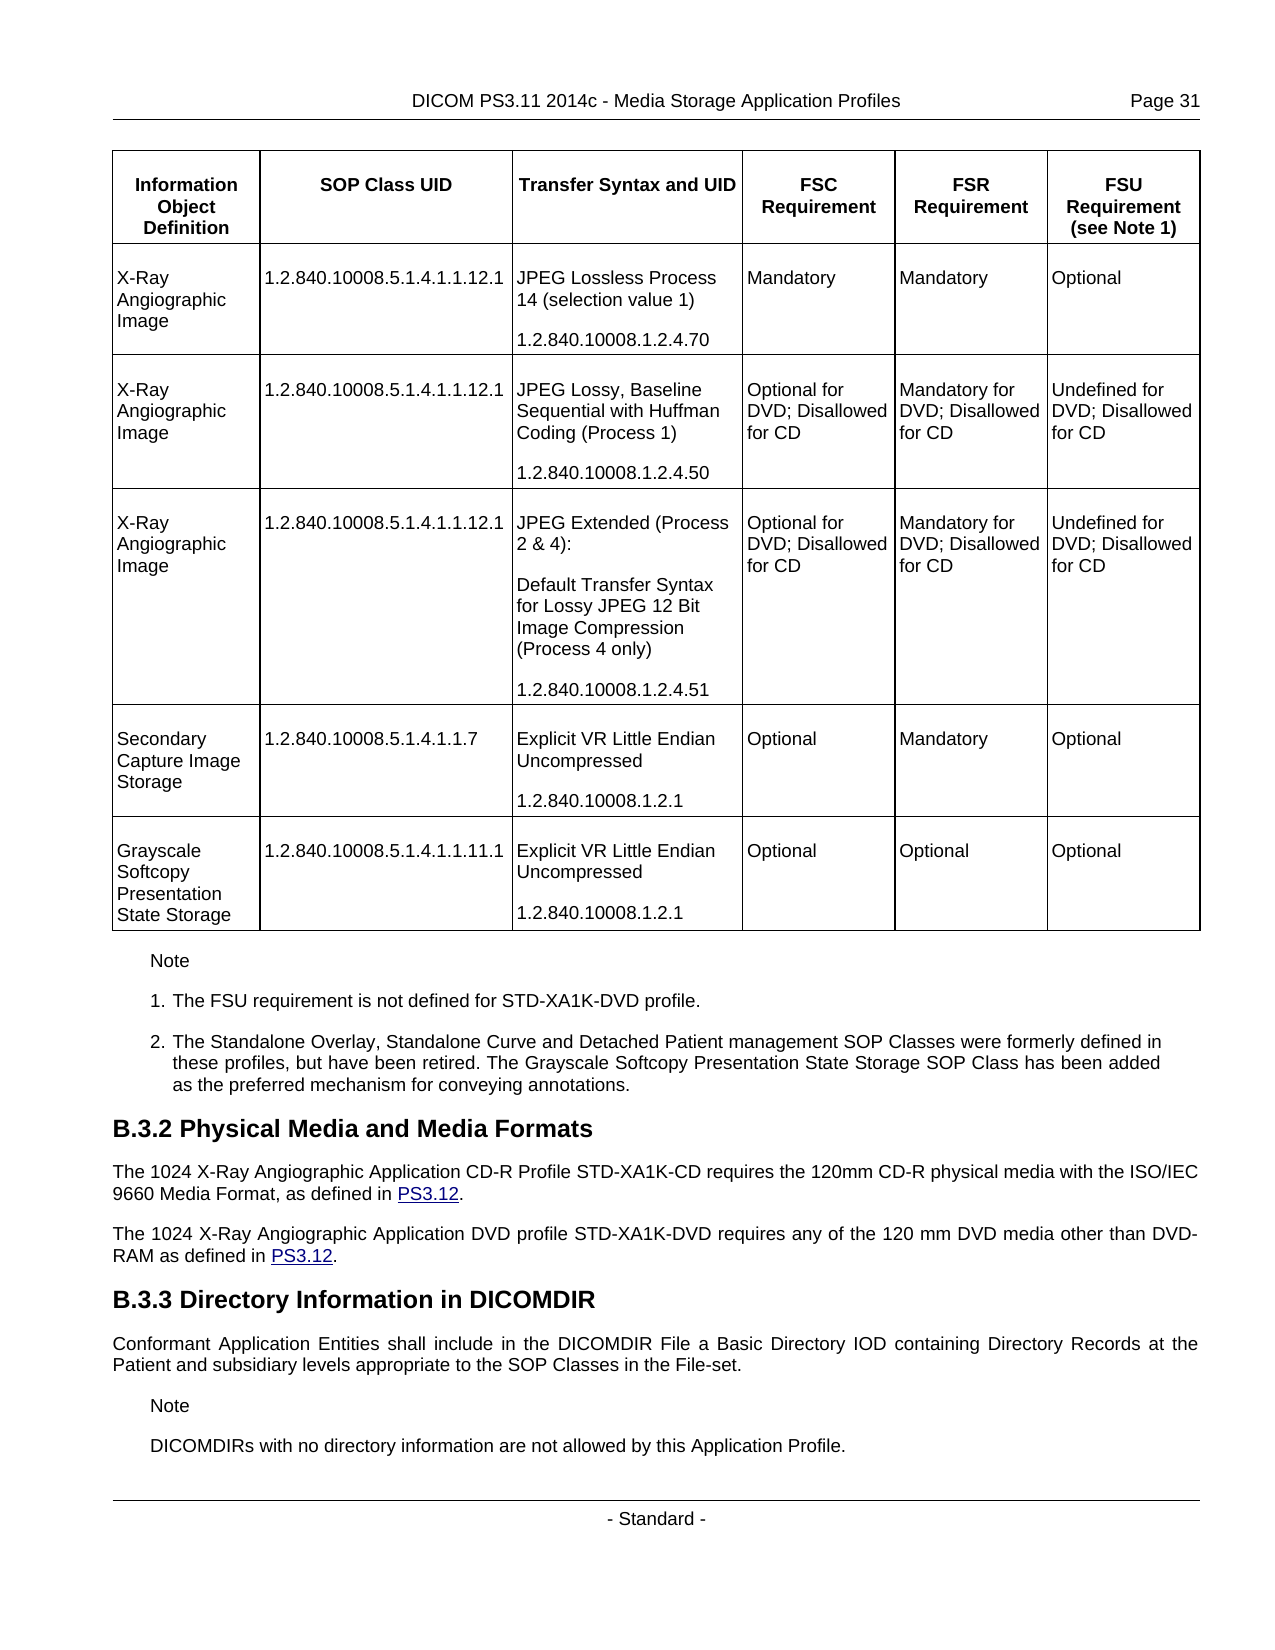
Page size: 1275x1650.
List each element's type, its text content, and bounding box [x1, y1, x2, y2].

table_header SOP Class UID [261, 151, 512, 243]
table_header FSU Requirement (see Note 1) [1048, 151, 1199, 243]
table_cell Mandatory for DVD; Disallowed for CD [896, 355, 1047, 487]
table_cell Optional for DVD; Disallowed for CD [743, 489, 894, 704]
table_cell 1.2.840.10008.5.1.4.1.1.7 [261, 705, 512, 816]
text The 1024 X-Ray Angiographic Application DVD profile STD-XA1K-DVD requires any of the 120 mm DVD media other than DVD-RAM as defined in PS3.12. [112, 1223, 1200, 1266]
table_cell Mandatory [896, 244, 1047, 354]
text Note [150, 1394, 1162, 1416]
table_cell X-Ray Angiographic Image [113, 489, 259, 704]
list The Standalone Overlay, Standalone Curve and Detached Patient management SOP Classes were formerly defined in these profiles, but have been retired. The Grayscale Softcopy Presentation State Storage SOP Class has been added as the preferred mechanism for conveying annotations. [150, 1030, 1162, 1095]
table_cell Mandatory [743, 244, 894, 354]
table_cell Optional [743, 705, 894, 816]
table_cell X-Ray Angiographic Image [113, 355, 259, 487]
table_cell Grayscale Softcopy Presentation State Storage [113, 817, 259, 930]
text Conformant Application Entities shall include in the DICOMDIR File a Basic Directory IOD containing Directory Records at the Patient and subsidiary levels appropriate to the SOP Classes in the File-set. [112, 1333, 1200, 1376]
table_cell Optional [1048, 244, 1199, 354]
table_cell 1.2.840.10008.5.1.4.1.1.11.1 [261, 817, 512, 930]
text B.3.2 Physical Media and Media Formats [112, 1114, 1200, 1143]
table_header Transfer Syntax and UID [513, 151, 742, 243]
table_cell Mandatory [896, 705, 1047, 816]
table_cell JPEG Extended (Process 2 & 4): Default Transfer Syntax for Lossy JPEG 12 Bit Image Compression (Process 4 only) 1.2.840.10008.1.2.4.51 [513, 489, 742, 704]
list The FSU requirement is not defined for STD-XA1K-DVD profile. [150, 990, 1162, 1012]
table_header FSC Requirement [743, 151, 894, 243]
table_cell Optional for DVD; Disallowed for CD [743, 355, 894, 487]
table_cell Optional [1048, 817, 1199, 930]
table_cell Explicit VR Little Endian Uncompressed 1.2.840.10008.1.2.1 [513, 817, 742, 930]
text DICOMDIRs with no directory information are not allowed by this Application Profile. [150, 1435, 1162, 1456]
table_cell 1.2.840.10008.5.1.4.1.1.12.1 [261, 244, 512, 354]
table_cell Explicit VR Little Endian Uncompressed 1.2.840.10008.1.2.1 [513, 705, 742, 816]
table_cell X-Ray Angiographic Image [113, 244, 259, 354]
table_cell Undefined for DVD; Disallowed for CD [1048, 355, 1199, 487]
table_cell Optional [1048, 705, 1199, 816]
table_cell JPEG Lossy, Baseline Sequential with Huffman Coding (Process 1) 1.2.840.10008.1.2.4.50 [513, 355, 742, 487]
table_cell Mandatory for DVD; Disallowed for CD [896, 489, 1047, 704]
table_cell JPEG Lossless Process 14 (selection value 1) 1.2.840.10008.1.2.4.70 [513, 244, 742, 354]
table_header FSR Requirement [896, 151, 1047, 243]
text Note [150, 950, 1162, 971]
text The 1024 X-Ray Angiographic Application CD-R Profile STD-XA1K-CD requires the 120mm CD-R physical media with the ISO/IEC 9660 Media Format, as defined in PS3.12. [112, 1161, 1200, 1204]
table_header Information Object Definition [113, 151, 259, 243]
table_cell Optional [896, 817, 1047, 930]
table_cell Undefined for DVD; Disallowed for CD [1048, 489, 1199, 704]
text B.3.3 Directory Information in DICOMDIR [112, 1285, 1200, 1314]
table_cell 1.2.840.10008.5.1.4.1.1.12.1 [261, 355, 512, 487]
table_cell 1.2.840.10008.5.1.4.1.1.12.1 [261, 489, 512, 704]
table_cell Optional [743, 817, 894, 930]
table_cell Secondary Capture Image Storage [113, 705, 259, 816]
